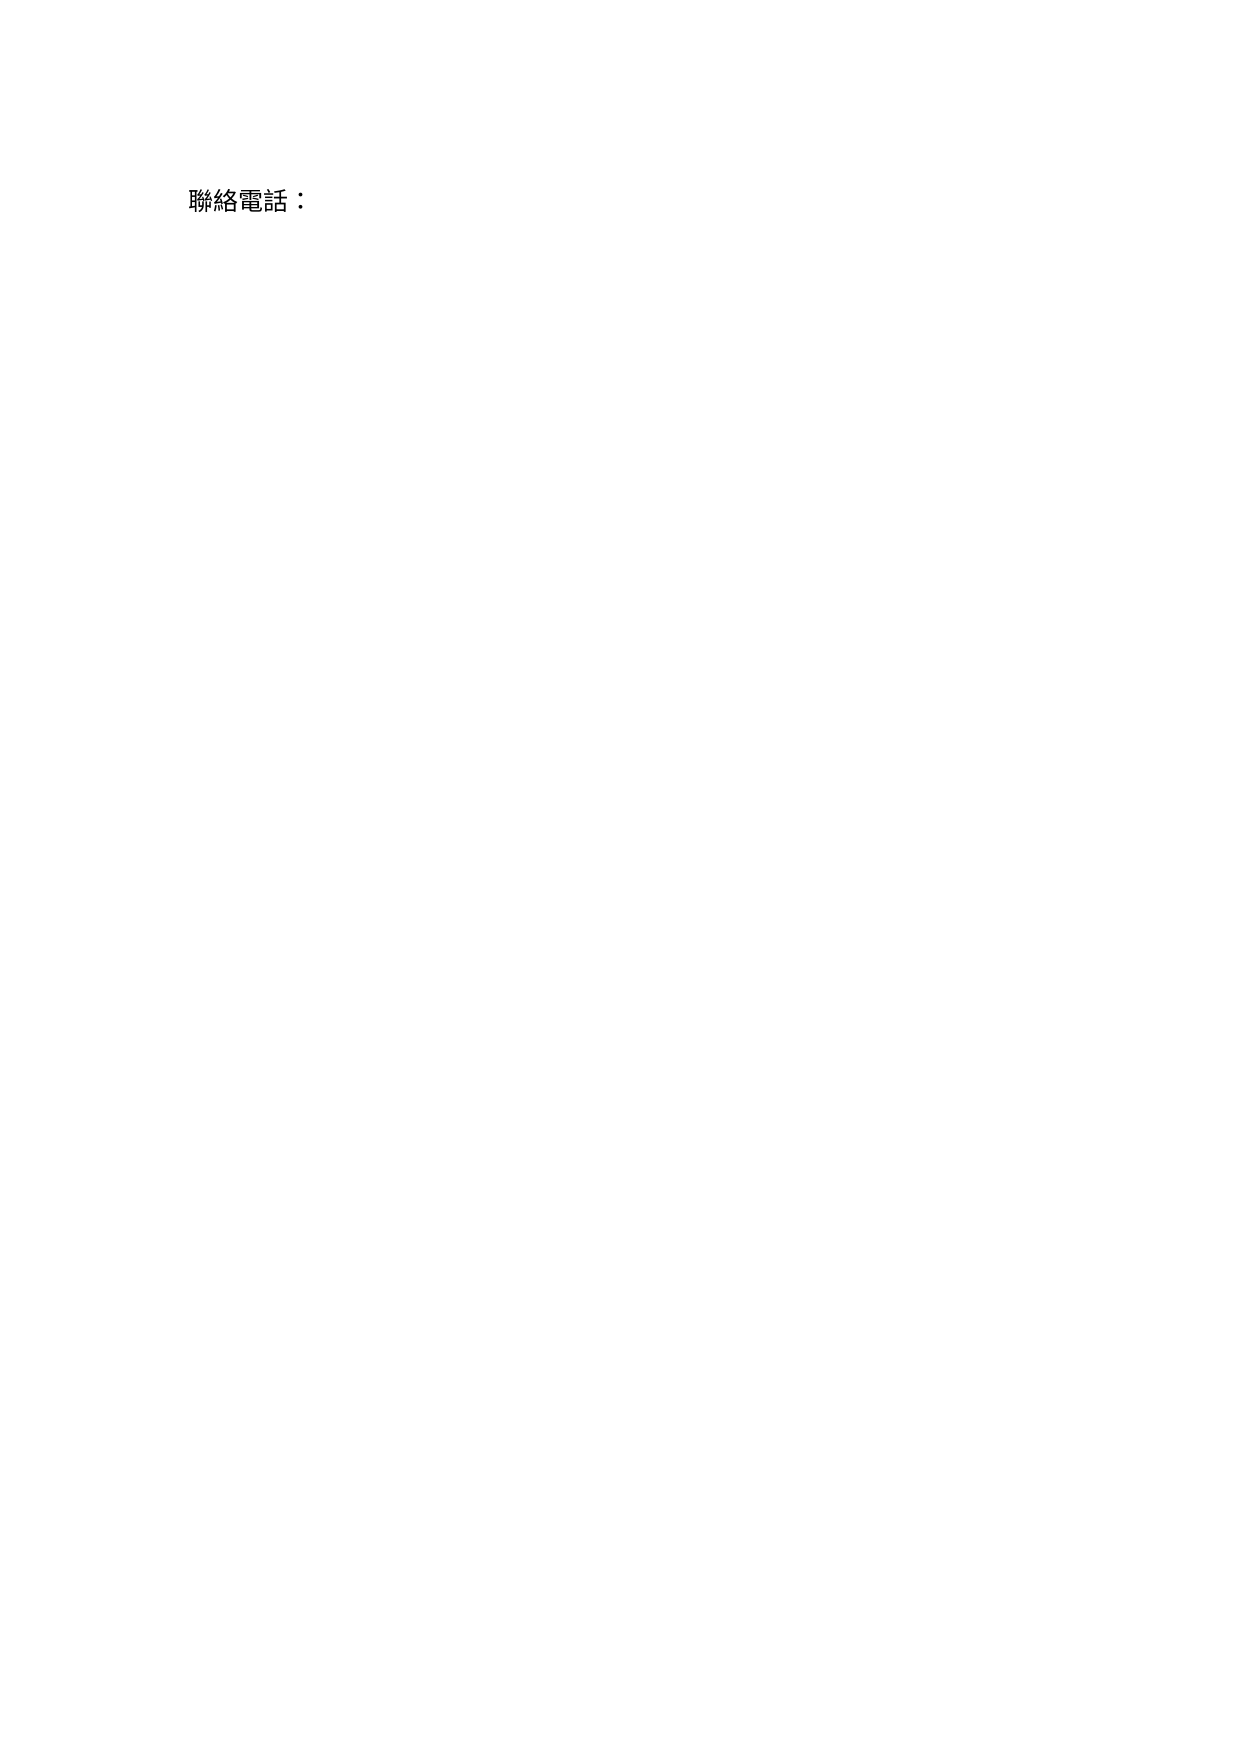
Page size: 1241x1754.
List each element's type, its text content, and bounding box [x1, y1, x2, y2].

text 聯絡電話： [189, 158, 1152, 221]
